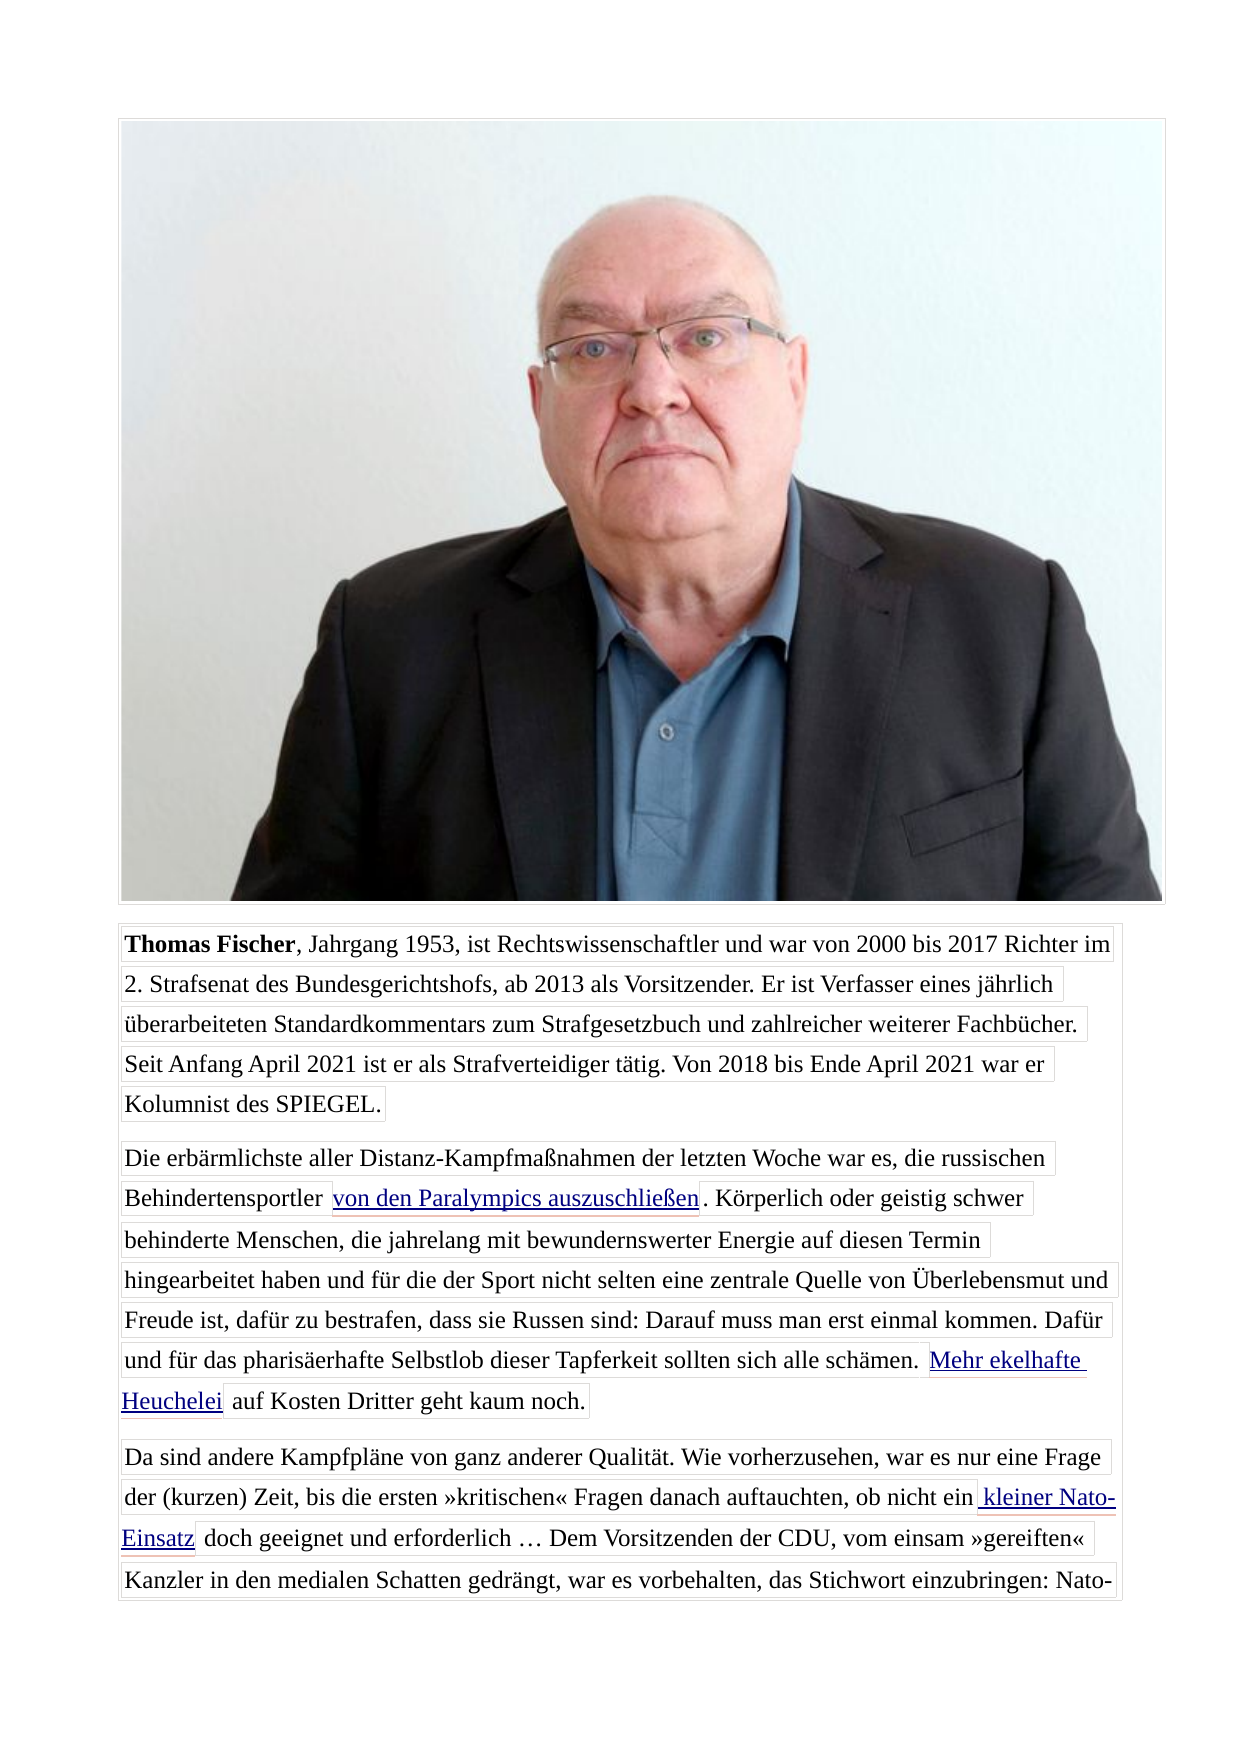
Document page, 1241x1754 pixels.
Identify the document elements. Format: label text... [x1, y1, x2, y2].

text Die erbärmlichste aller Distanz-Kampfmaßnahmen der letzten Woche war es, die russischen Behindertensportler von den Paralympics auszuschließen. Körperlich oder geistig schwer behinderte Menschen, die jahrelang mit bewundernswerter Energie auf diesen Termin hingearbeitet haben und für die der Sport nicht selten eine zentrale Quelle von Überlebensmut und Freude ist, dafür zu bestrafen, dass sie Russen sind: Darauf muss man erst einmal kommen. Dafür und für das pharisäerhafte Selbstlob dieser Tapferkeit sollten sich alle schämen. Mehr ekelhafte Heuchelei auf Kosten Dritter geht kaum noch. [119, 1137, 1122, 1419]
text Da sind andere Kampfpläne von ganz anderer Qualität. Wie vorherzusehen, war es nur eine Frage der (kurzen) Zeit, bis die ersten »kritischen« Fragen danach auftauchten, ob nicht ein kleiner Nato-Einsatz doch geeignet und erforderlich … Dem Vorsitzenden der CDU, vom einsam »gereiften« Kanzler in den medialen Schatten gedrängt, war es vorbehalten, das Stichwort einzubringen: Nato- [119, 1436, 1122, 1600]
text Thomas Fischer, Jahrgang 1953, ist Rechts­wissenschaftler und war von 2000 bis 2017 Richter im 2. Strafsenat des Bundesgerichtshofs, ab 2013 als Vorsitzender. Er ist Verfasser eines jährlich überarbeiteten Standardkommentars zum Straf­gesetzbuch und zahlreicher weiterer Fachbücher. Seit Anfang April 2021 ist er als Strafverteidiger tätig. Von 2018 bis Ende April 2021 war er Kolumnist des SPIEGEL. [119, 924, 1122, 1121]
picture [121, 121, 1162, 901]
